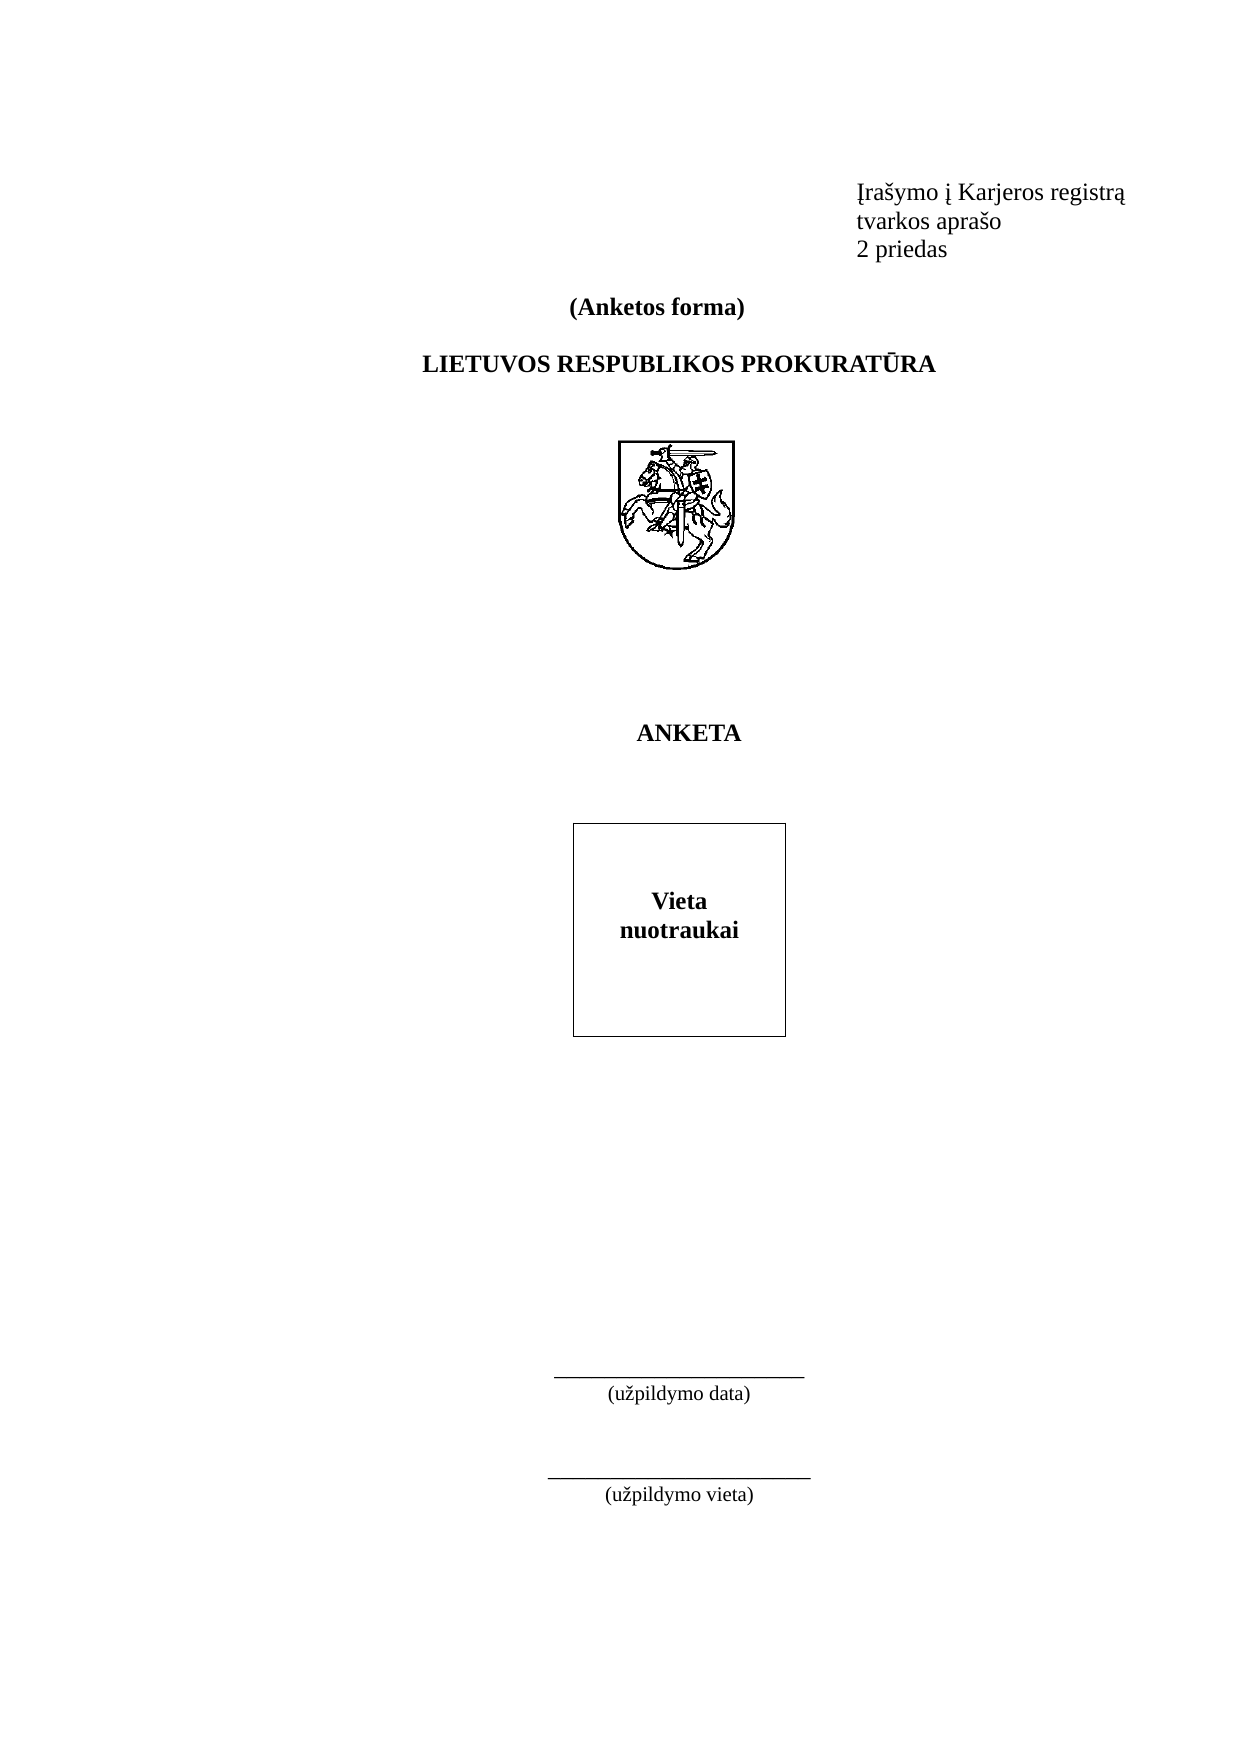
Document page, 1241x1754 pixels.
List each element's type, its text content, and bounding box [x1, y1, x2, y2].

text ANKETA [274, 718, 1103, 747]
text (užpildymo data) [177, 1381, 1181, 1405]
text 2 priedas [856, 234, 1063, 263]
picture [610, 435, 748, 575]
text _____________________ [177, 1453, 1181, 1482]
text Lietuvos Respublikos prokuratūra [177, 349, 1181, 378]
text ____________________ [177, 1352, 1181, 1381]
table_header Vieta nuotraukai [574, 824, 785, 1036]
text (užpildymo vieta) [177, 1482, 1181, 1506]
text Įrašymo į Karjeros registrą tvarkos aprašo [856, 177, 1152, 234]
text (Anketos forma) [177, 292, 1063, 321]
